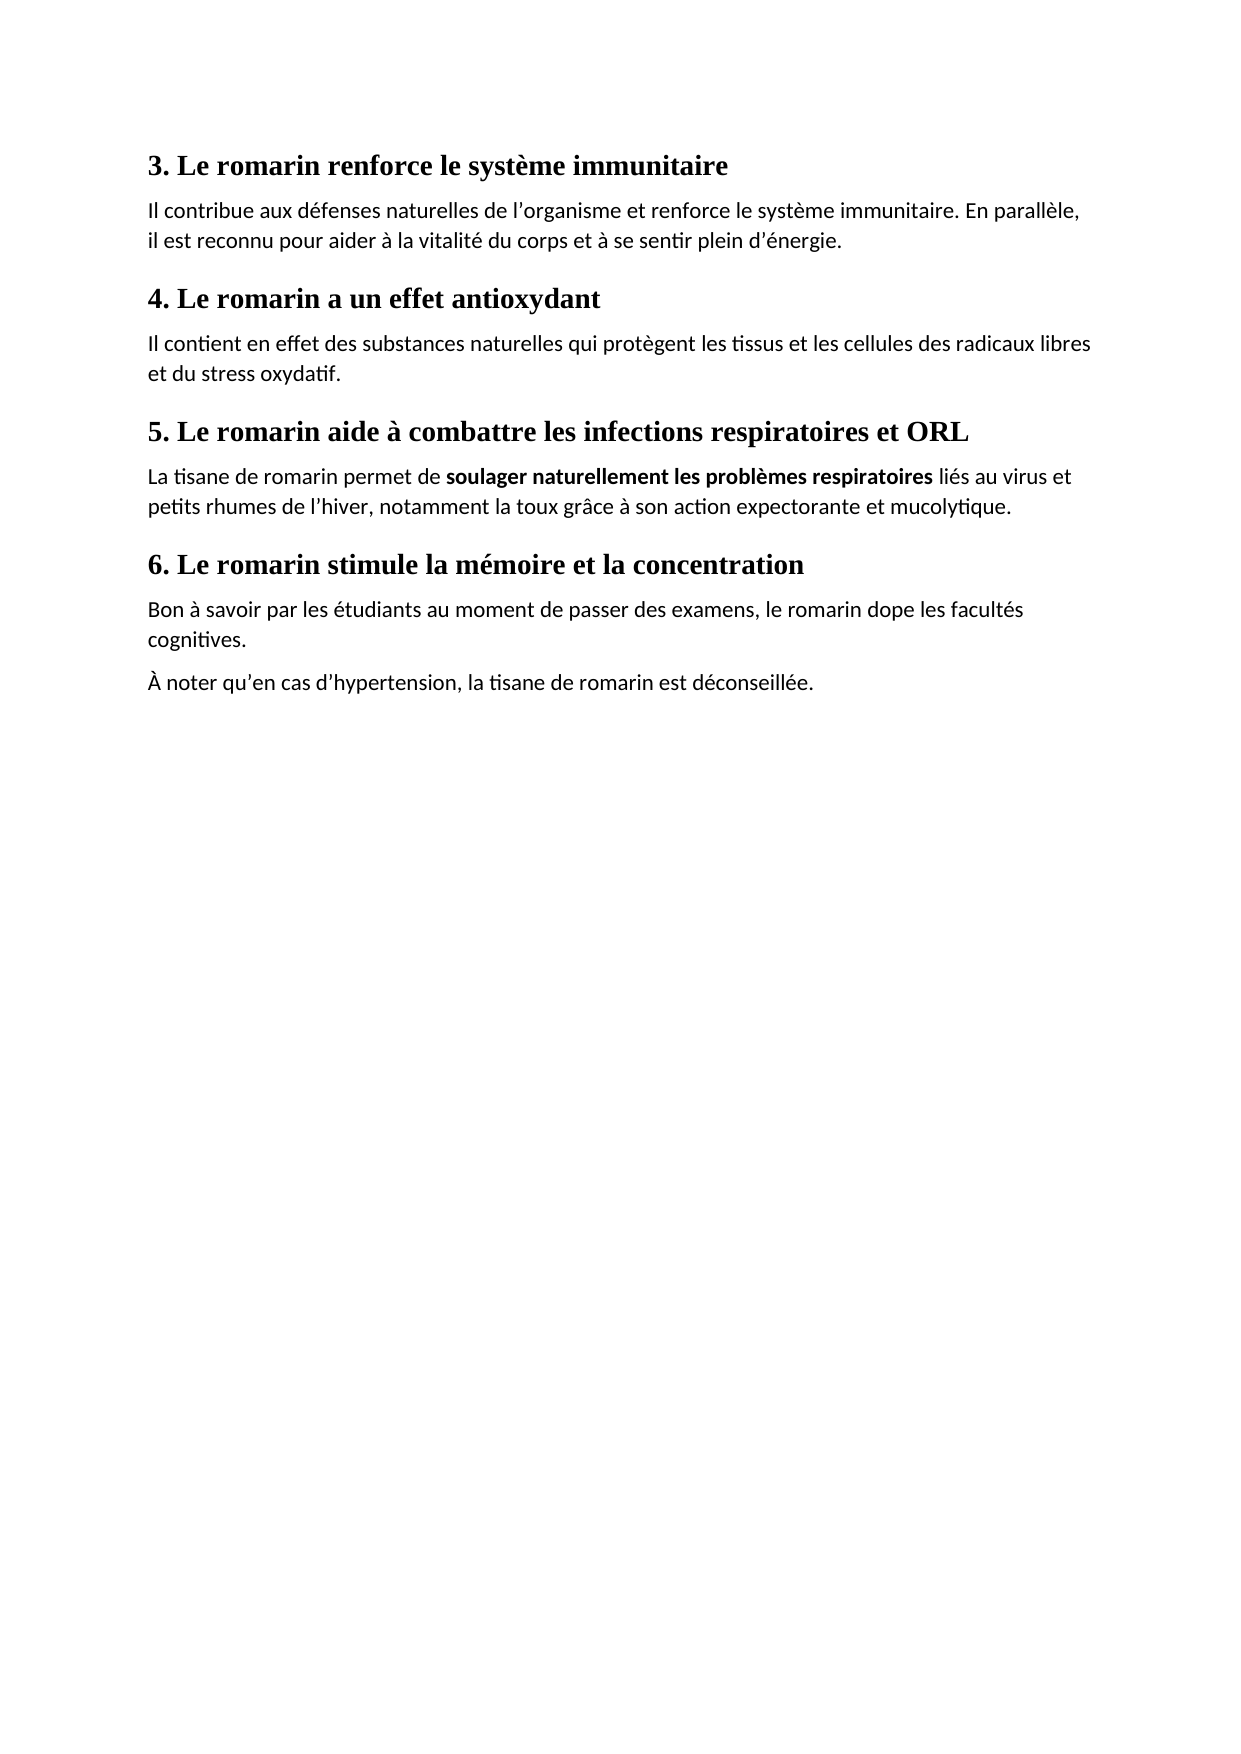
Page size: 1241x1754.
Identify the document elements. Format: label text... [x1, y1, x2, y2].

subtitle 6. Le romarin stimule la mémoire et la concentration [148, 547, 1093, 581]
subtitle 3. Le romarin renforce le système immunitaire [148, 148, 1093, 181]
text Il contient en effet des substances naturelles qui protègent les tissus et les cellules des radicaux libres et du stress oxydatif. [148, 329, 1093, 387]
subtitle 4. Le romarin a un effet antioxydant [148, 281, 1093, 314]
text Il contribue aux défenses naturelles de l’organisme et renforce le système immunitaire. En parallèle, il est reconnu pour aider à la vitalité du corps et à se sentir plein d’énergie. [148, 196, 1093, 254]
text À noter qu’en cas d’hypertension, la tisane de romarin est déconseillée. [148, 668, 1093, 696]
text La tisane de romarin permet de soulager naturellement les problèmes respiratoires liés au virus et petits rhumes de l’hiver, notamment la toux grâce à son action expectorante et mucolytique. [148, 462, 1093, 520]
text Bon à savoir par les étudiants au moment de passer des examens, le romarin dope les facultés cognitives. [148, 595, 1093, 653]
subtitle 5. Le romarin aide à combattre les infections respiratoires et ORL [148, 414, 1093, 447]
